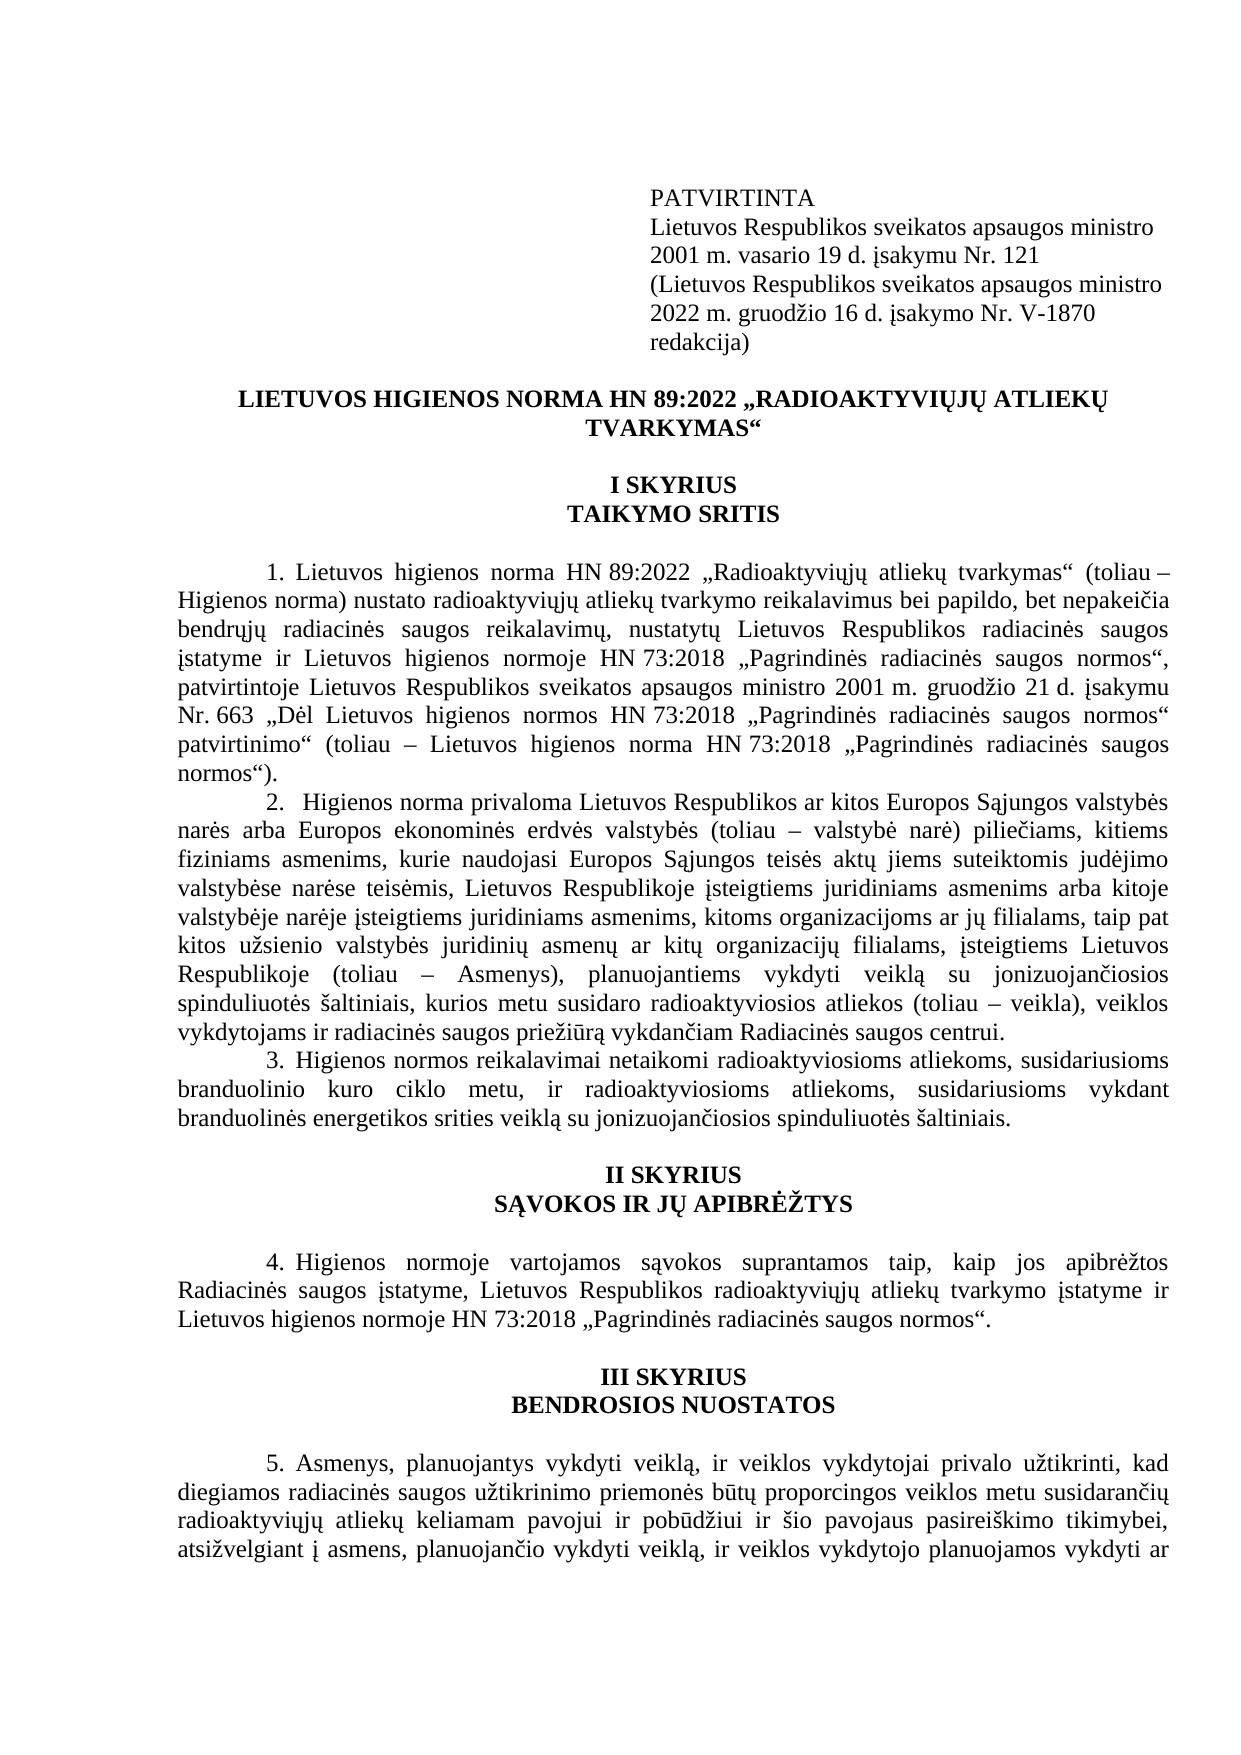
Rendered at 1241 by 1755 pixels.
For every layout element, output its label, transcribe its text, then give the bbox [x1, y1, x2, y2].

text Lietuvos Respublikos sveikatos apsaugos ministro [650, 212, 1169, 241]
text (Lietuvos Respublikos sveikatos apsaugos ministro [650, 269, 1169, 298]
text redakcija) [650, 327, 1169, 356]
text LIETUVOS HIGIENOS NORMA HN 89:2022 „RADIOAKTYVIŲJŲ ATLIEKŲ TVARKYMAS“ [177, 384, 1169, 442]
text I SKYRIUS [177, 471, 1169, 499]
text 2001 m. vasario 19 d. įsakymu Nr. 121 [650, 241, 1169, 269]
text 2022 m. gruodžio 16 d. įsakymo Nr. V-1870 [650, 298, 1169, 327]
text II SKYRIUS [177, 1161, 1169, 1189]
text 4. Higienos normoje vartojamos sąvokos suprantamos taip, kaip jos apibrėžtos Radiacinės saugos įstatyme, Lietuvos Respublikos radioaktyviųjų atliekų tvarkymo įstatyme ir Lietuvos higienos normoje HN 73:2018 „Pagrindinės radiacinės saugos normos“. [177, 1247, 1169, 1333]
text PATVIRTINTA [650, 183, 1169, 212]
text 5. Asmenys, planuojantys vykdyti veiklą, ir veiklos vykdytojai privalo užtikrinti, kad diegiamos radiacinės saugos užtikrinimo priemonės būtų proporcingos veiklos metu susidarančių radioaktyviųjų atliekų keliamam pavojui ir pobūdžiui ir šio pavojaus pasireiškimo tikimybei, atsižvelgiant į asmens, planuojančio vykdyti veiklą, ir veiklos vykdytojo planuojamos vykdyti ar [177, 1448, 1169, 1563]
text 3. Higienos normos reikalavimai netaikomi radioaktyviosioms atliekoms, susidariusioms branduolinio kuro ciklo metu, ir radioaktyviosioms atliekoms, susidariusioms vykdant branduolinės energetikos srities veiklą su jonizuojančiosios spinduliuotės šaltiniais. [177, 1046, 1169, 1132]
text 1. Lietuvos higienos norma HN 89:2022 „Radioaktyviųjų atliekų tvarkymas“ (toliau – Higienos norma) nustato radioaktyviųjų atliekų tvarkymo reikalavimus bei papildo, bet nepakeičia bendrųjų radiacinės saugos reikalavimų, nustatytų Lietuvos Respublikos radiacinės saugos įstatyme ir Lietuvos higienos normoje HN 73:2018 „Pagrindinės radiacinės saugos normos“, patvirtintoje Lietuvos Respublikos sveikatos apsaugos ministro 2001 m. gruodžio 21 d. įsakymu Nr. 663 „Dėl Lietuvos higienos normos HN 73:2018 „Pagrindinės radiacinės saugos normos“ patvirtinimo“ (toliau – Lietuvos higienos norma HN 73:2018 „Pagrindinės radiacinės saugos normos“). [177, 557, 1169, 787]
text III SKYRIUS [177, 1362, 1169, 1391]
text 2. Higienos norma privaloma Lietuvos Respublikos ar kitos Europos Sąjungos valstybės narės arba Europos ekonominės erdvės valstybės (toliau – valstybė narė) piliečiams, kitiems fiziniams asmenims, kurie naudojasi Europos Sąjungos teisės aktų jiems suteiktomis judėjimo valstybėse narėse teisėmis, Lietuvos Respublikoje įsteigtiems juridiniams asmenims arba kitoje valstybėje narėje įsteigtiems juridiniams asmenims, kitoms organizacijoms ar jų filialams, taip pat kitos užsienio valstybės juridinių asmenų ar kitų organizacijų filialams, įsteigtiems Lietuvos Respublikoje (toliau – Asmenys), planuojantiems vykdyti veiklą su jonizuojančiosios spinduliuotės šaltiniais, kurios metu susidaro radioaktyviosios atliekos (toliau – veikla), veiklos vykdytojams ir radiacinės saugos priežiūrą vykdančiam Radiacinės saugos centrui. [177, 787, 1169, 1046]
text SĄVOKOS IR JŲ APIBRĖŽTYS [177, 1189, 1169, 1218]
text BENDROSIOS NUOSTATOS [177, 1391, 1169, 1419]
text TAIKYMO SRITIS [177, 499, 1169, 528]
